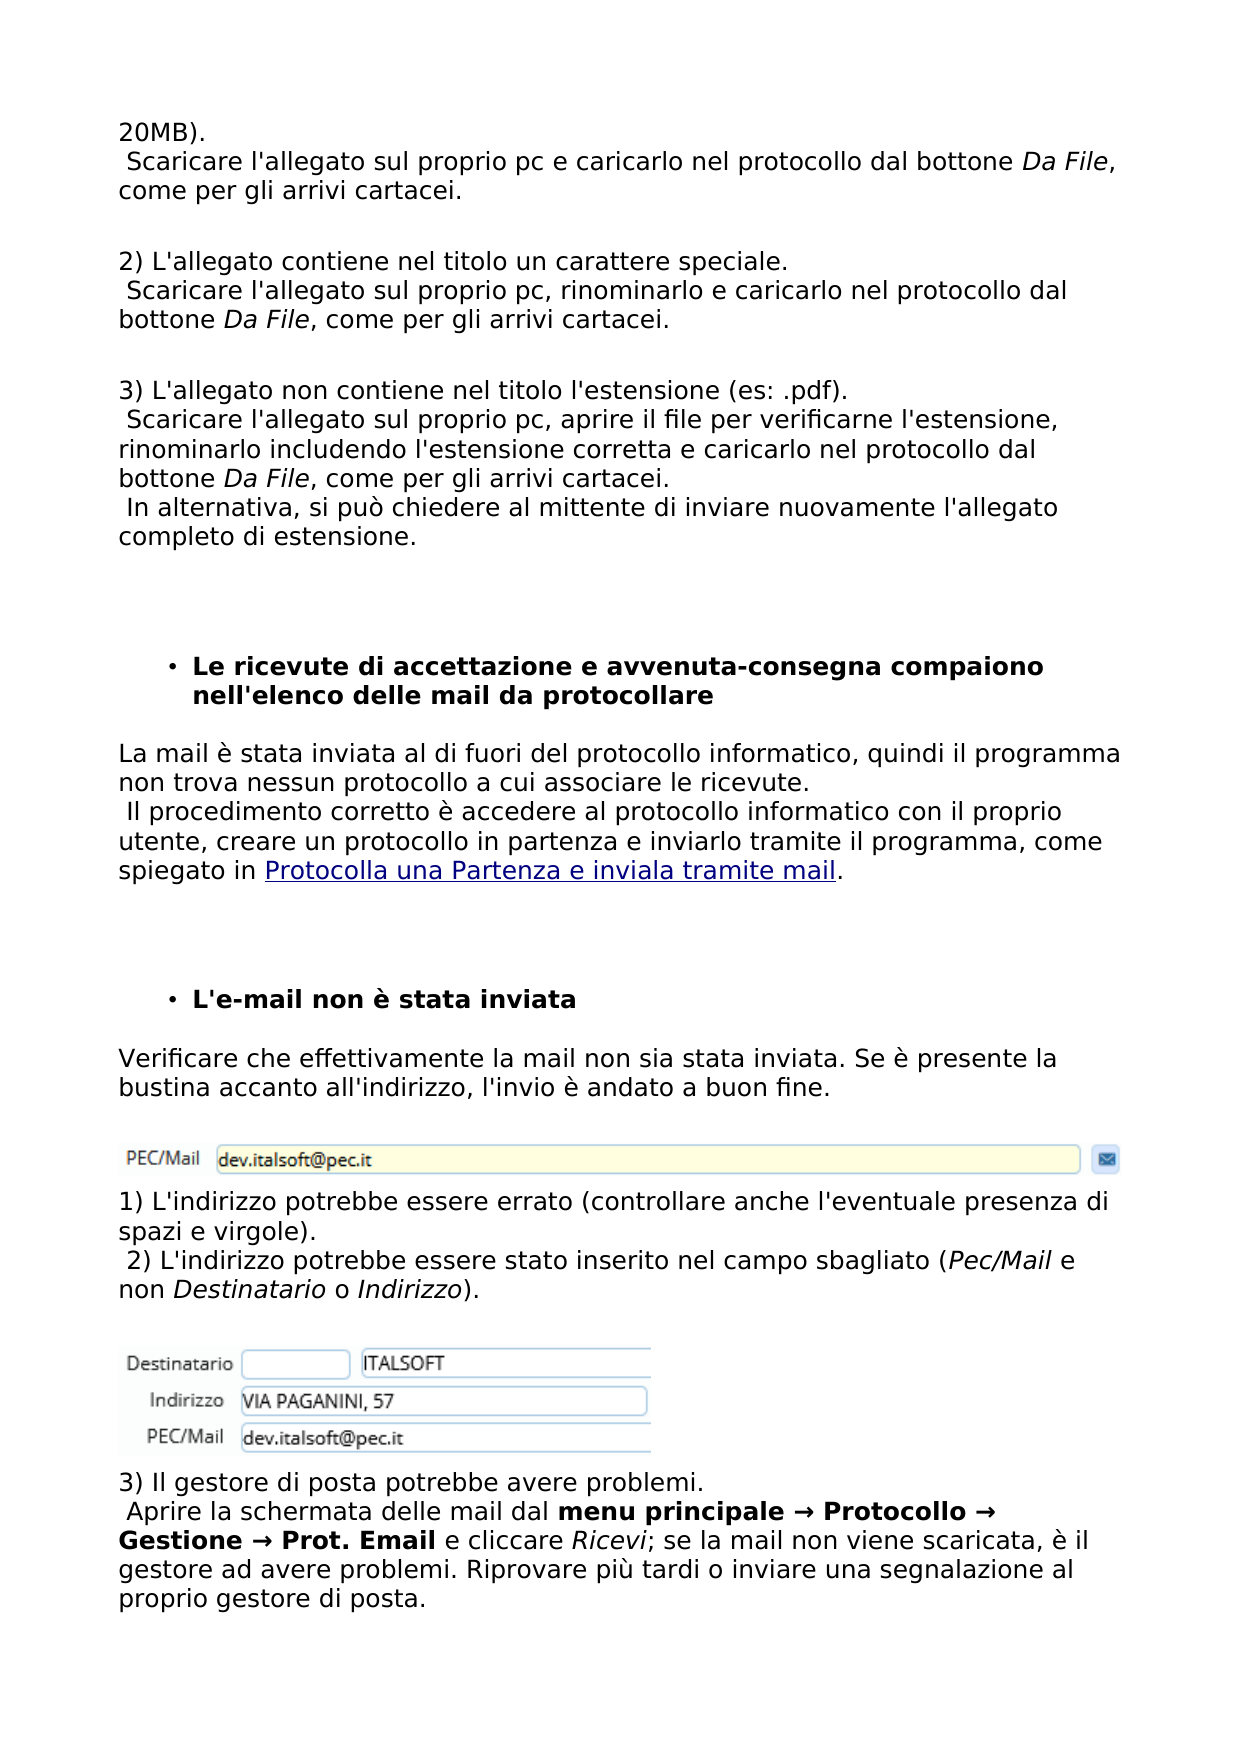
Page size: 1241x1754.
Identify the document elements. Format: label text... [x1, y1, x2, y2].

list L'e-mail non è stata inviata [177, 985, 1122, 1044]
text 1) L'indirizzo potrebbe essere errato (controllare anche l'eventuale presenza di spazi e virgole). 2) L'indirizzo potrebbe essere stato inserito nel campo sbagliato (Pec/Mail e non Destinatario o Indirizzo). [118, 1188, 1122, 1333]
text 3) Il gestore di posta potrebbe avere problemi. Aprire la schermata delle mail dal menu principale → Protocollo → Gestione → Prot. Email e cliccare Ricevi; se la mail non viene scaricata, è il gestore ad avere problemi. Riprovare più tardi o inviare una segnalazione al proprio gestore di posta. [118, 1468, 1122, 1614]
picture [118, 1346, 651, 1456]
text Verificare che effettivamente la mail non sia stata inviata. Se è presente la bustina accanto all'indirizzo, l'invio è andato a buon fine. [118, 1044, 1122, 1131]
picture [118, 1143, 1123, 1176]
text 3) L'allegato non contiene nel titolo l'estensione (es: .pdf). Scaricare l'allegato sul proprio pc, aprire il file per verificarne l'estensione, rinominarlo includendo l'estensione corretta e caricarlo nel protocollo dal bottone Da File, come per gli arrivi cartacei. In alternativa, si può chiedere al mittente di inviare nuovamente l'allegato completo di estensione. [118, 376, 1122, 610]
text 2) L'allegato contiene nel titolo un carattere speciale. Scaricare l'allegato sul proprio pc, rinominarlo e caricarlo nel protocollo dal bottone Da File, come per gli arrivi cartacei. [118, 247, 1122, 364]
text La mail è stata inviata al di fuori del protocollo informatico, quindi il programma non trova nessun protocollo a cui associare le ricevute. Il procedimento corretto è accedere al protocollo informatico con il proprio utente, creare un protocollo in partenza e inviarlo tramite il programma, come spiegato in Protocolla una Partenza e inviala tramite mail. [118, 739, 1122, 943]
text 20MB). Scaricare l'allegato sul proprio pc e caricarlo nel protocollo dal bottone Da File, come per gli arrivi cartacei. [118, 118, 1122, 235]
list Le ricevute di accettazione e avvenuta-consegna compaiono nell'elenco delle mail da protocollare [177, 652, 1122, 739]
